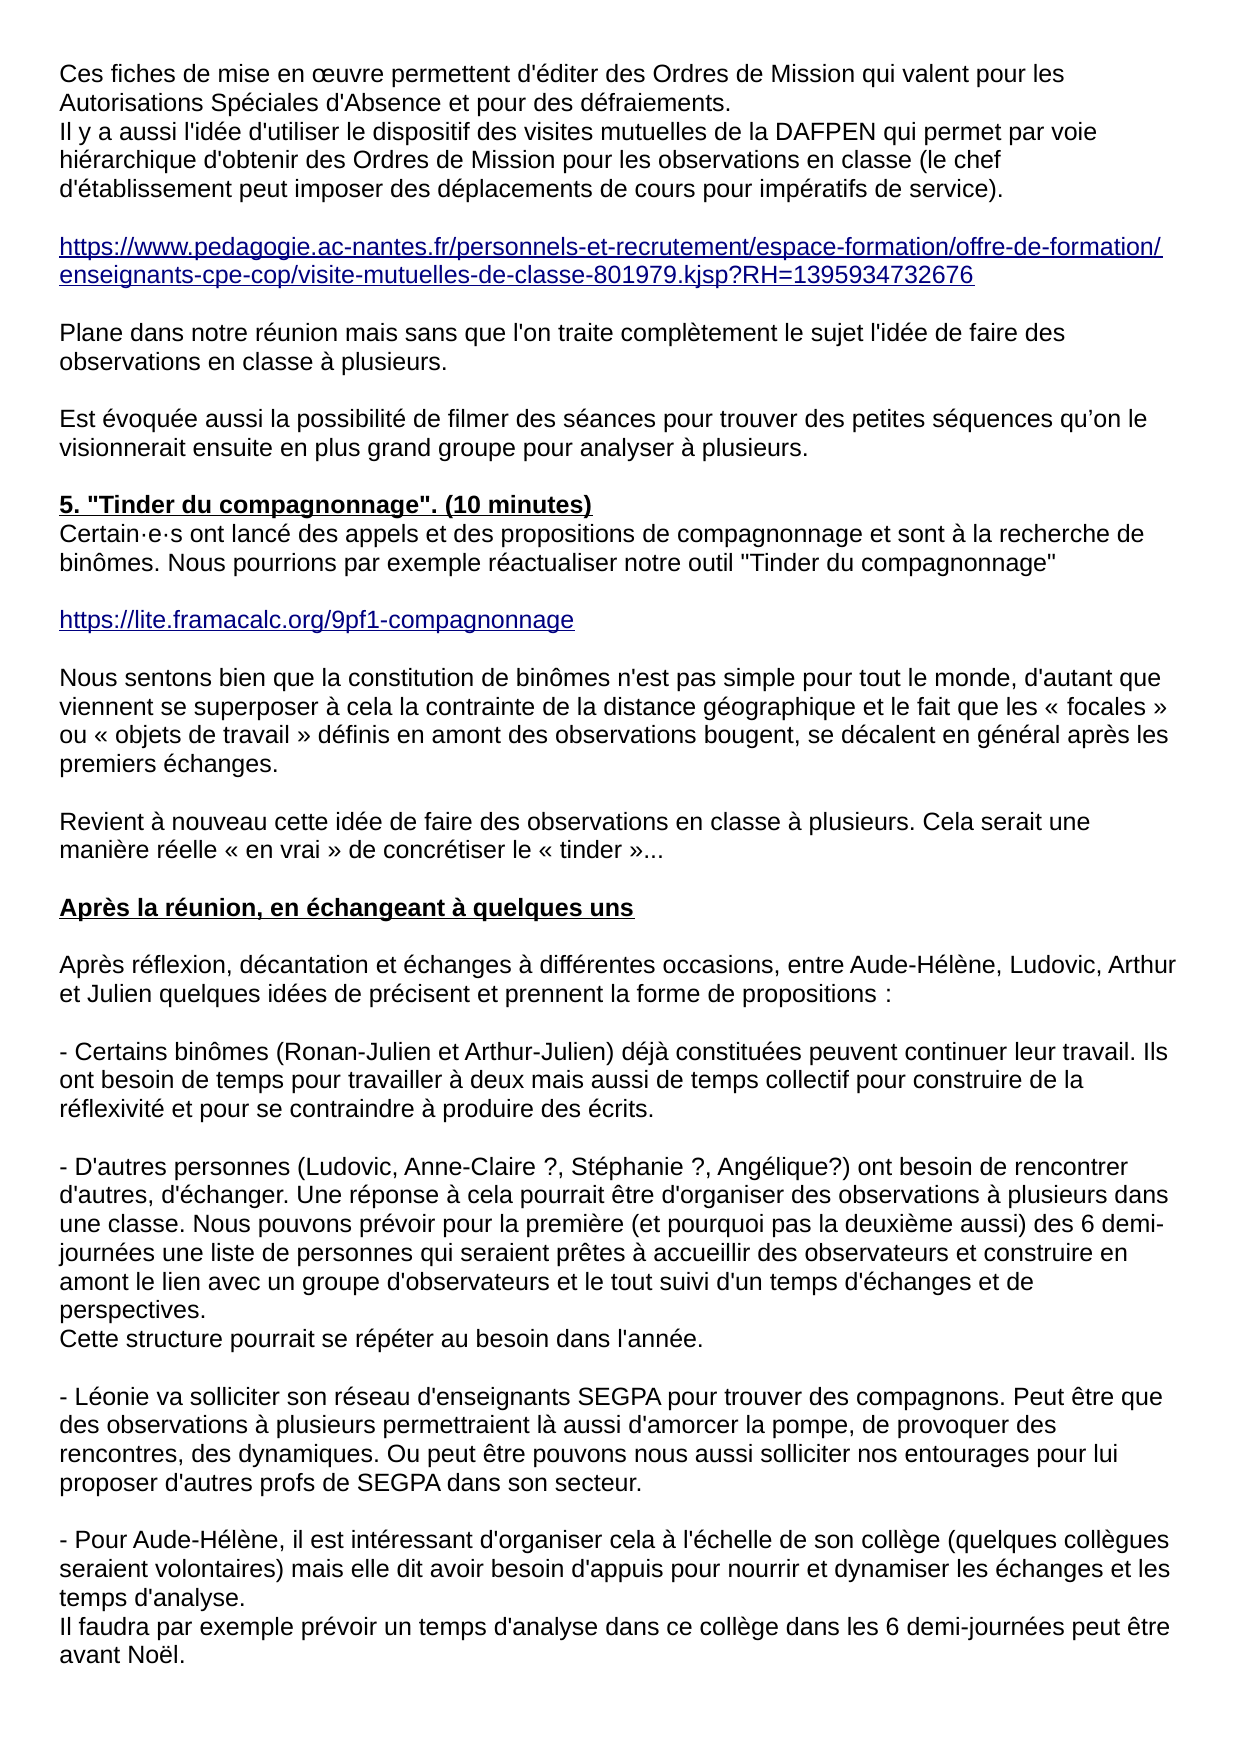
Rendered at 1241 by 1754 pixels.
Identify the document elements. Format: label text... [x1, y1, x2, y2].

text 5. "Tinder du compagnonnage". (10 minutes) [59, 490, 1181, 519]
text Est évoquée aussi la possibilité de filmer des séances pour trouver des petites séquences qu’on le visionnerait ensuite en plus grand groupe pour analyser à plusieurs. [59, 404, 1181, 462]
text - Pour Aude-Hélène, il est intéressant d'organiser cela à l'échelle de son collège (quelques collègues seraient volontaires) mais elle dit avoir besoin d'appuis pour nourrir et dynamiser les échanges et les temps d'analyse. [59, 1525, 1181, 1612]
text - Certains binômes (Ronan-Julien et Arthur-Julien) déjà constituées peuvent continuer leur travail. Ils ont besoin de temps pour travailler à deux mais aussi de temps collectif pour construire de la réflexivité et pour se contraindre à produire des écrits. [59, 1037, 1181, 1123]
text Il faudra par exemple prévoir un temps d'analyse dans ce collège dans les 6 demi-journées peut être avant Noël. [59, 1612, 1181, 1669]
text Plane dans notre réunion mais sans que l'on traite complètement le sujet l'idée de faire des observations en classe à plusieurs. [59, 318, 1181, 375]
text - Léonie va solliciter son réseau d'enseignants SEGPA pour trouver des compagnons. Peut être que des observations à plusieurs permettraient là aussi d'amorcer la pompe, de provoquer des rencontres, des dynamiques. Ou peut être pouvons nous aussi solliciter nos entourages pour lui proposer d'autres profs de SEGPA dans son secteur. [59, 1382, 1181, 1497]
text Après réflexion, décantation et échanges à différentes occasions, entre Aude-Hélène, Ludovic, Arthur et Julien quelques idées de précisent et prennent la forme de propositions : [59, 950, 1181, 1008]
text https://lite.framacalc.org/9pf1-compagnonnage [59, 605, 1181, 634]
text Certain·e·s ont lancé des appels et des propositions de compagnonnage et sont à la recherche de binômes. Nous pourrions par exemple réactualiser notre outil "Tinder du compagnonnage" [59, 519, 1181, 577]
text Il y a aussi l'idée d'utiliser le dispositif des visites mutuelles de la DAFPEN qui permet par voie hiérarchique d'obtenir des Ordres de Mission pour les observations en classe (le chef d'établissement peut imposer des déplacements de cours pour impératifs de service). [59, 117, 1181, 203]
text Ces fiches de mise en œuvre permettent d'éditer des Ordres de Mission qui valent pour les Autorisations Spéciales d'Absence et pour des défraiements. [59, 59, 1181, 117]
text Revient à nouveau cette idée de faire des observations en classe à plusieurs. Cela serait une manière réelle « en vrai » de concrétiser le « tinder »... [59, 807, 1181, 864]
text Nous sentons bien que la constitution de binômes n'est pas simple pour tout le monde, d'autant que viennent se superposer à cela la contrainte de la distance géographique et le fait que les « focales » ou « objets de travail » définis en amont des observations bougent, se décalent en général après les premiers échanges. [59, 663, 1181, 778]
text https://www.pedagogie.ac-nantes.fr/personnels-et-recrutement/espace-formation/offre-de-formation/enseignants-cpe-cop/visite-mutuelles-de-classe-801979.kjsp?RH=1395934732676 [59, 232, 1181, 289]
text - D'autres personnes (Ludovic, Anne-Claire ?, Stéphanie ?, Angélique?) ont besoin de rencontrer d'autres, d'échanger. Une réponse à cela pourrait être d'organiser des observations à plusieurs dans une classe. Nous pouvons prévoir pour la première (et pourquoi pas la deuxième aussi) des 6 demi-journées une liste de personnes qui seraient prêtes à accueillir des observateurs et construire en amont le lien avec un groupe d'observateurs et le tout suivi d'un temps d'échanges et de perspectives. [59, 1152, 1181, 1324]
text Après la réunion, en échangeant à quelques uns [59, 893, 1181, 922]
text Cette structure pourrait se répéter au besoin dans l'année. [59, 1324, 1181, 1353]
